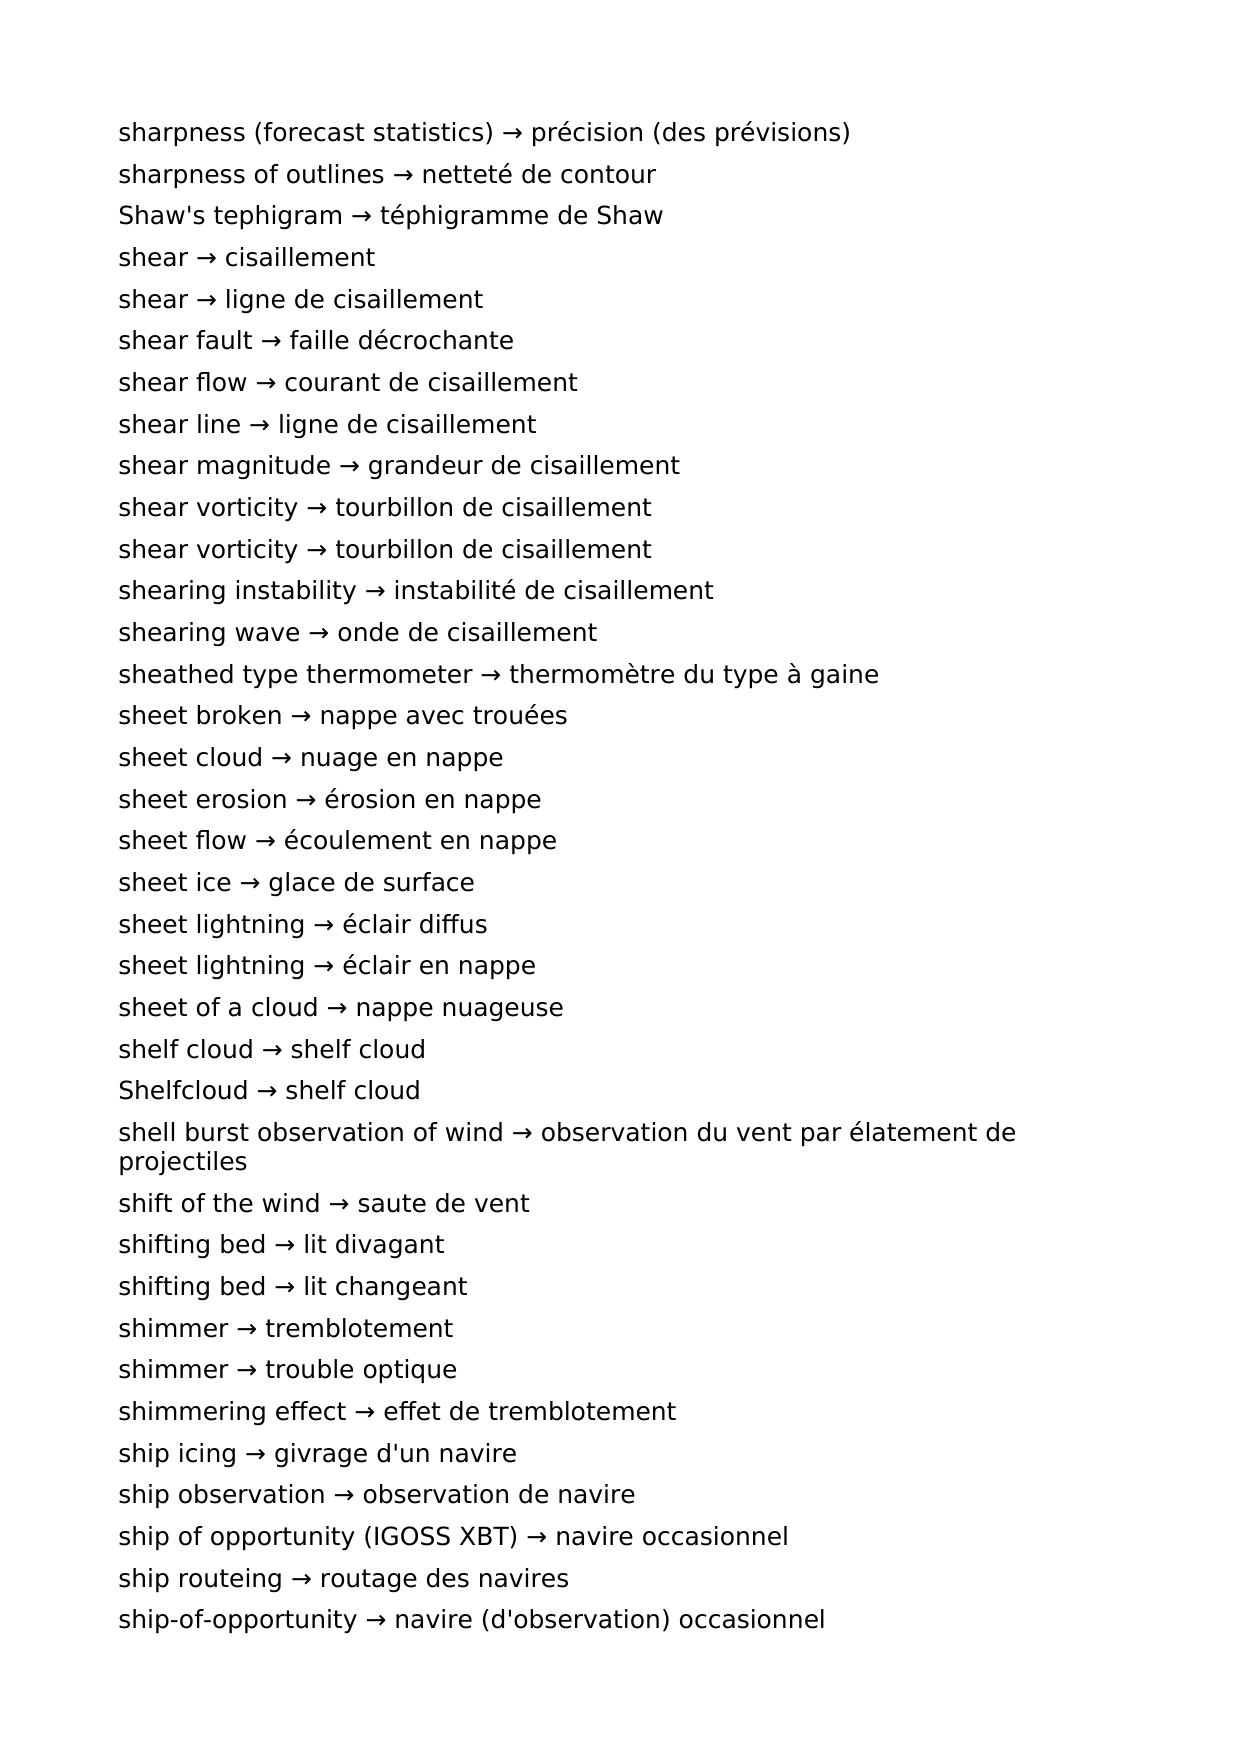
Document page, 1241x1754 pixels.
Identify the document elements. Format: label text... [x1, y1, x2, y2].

text shear vorticity → tourbillon de cisaillement [118, 493, 1122, 522]
text sheet lightning → éclair diffus [118, 910, 1122, 939]
text sharpness of outlines → netteté de contour [118, 160, 1122, 189]
text shifting bed → lit divagant [118, 1231, 1122, 1260]
text shearing instability → instabilité de cisaillement [118, 576, 1122, 606]
text sheet cloud → nuage en nappe [118, 743, 1122, 772]
text sheet of a cloud → nappe nuageuse [118, 993, 1122, 1022]
text ship routeing → routage des navires [118, 1564, 1122, 1593]
text shimmer → trouble optique [118, 1356, 1122, 1385]
text shear vorticity → tourbillon de cisaillement [118, 535, 1122, 564]
text ship of opportunity (IGOSS XBT) → navire occasionnel [118, 1522, 1122, 1551]
text sheet flow → écoulement en nappe [118, 826, 1122, 856]
text shear fault → faille décrochante [118, 326, 1122, 356]
text sheet broken → nappe avec trouées [118, 701, 1122, 731]
text shift of the wind → saute de vent [118, 1189, 1122, 1218]
text sheet erosion → érosion en nappe [118, 785, 1122, 814]
text ship observation → observation de navire [118, 1481, 1122, 1510]
text ship-of-opportunity → navire (d'observation) occasionnel [118, 1606, 1122, 1635]
text shear magnitude → grandeur de cisaillement [118, 451, 1122, 481]
text Shaw's tephigram → téphigramme de Shaw [118, 201, 1122, 231]
text sheet lightning → éclair en nappe [118, 951, 1122, 981]
text shear flow → courant de cisaillement [118, 368, 1122, 397]
text sheathed type thermometer → thermomètre du type à gaine [118, 660, 1122, 689]
text Shelfcloud → shelf cloud [118, 1076, 1122, 1106]
text shear → ligne de cisaillement [118, 285, 1122, 314]
text shimmering effect → effet de tremblotement [118, 1397, 1122, 1426]
text shimmer → tremblotement [118, 1314, 1122, 1343]
text shearing wave → onde de cisaillement [118, 618, 1122, 647]
text shifting bed → lit changeant [118, 1272, 1122, 1301]
text shelf cloud → shelf cloud [118, 1035, 1122, 1064]
text shear line → ligne de cisaillement [118, 410, 1122, 439]
text sheet ice → glace de surface [118, 868, 1122, 897]
text shear → cisaillement [118, 243, 1122, 272]
text sharpness (forecast statistics) → précision (des prévisions) [118, 118, 1122, 147]
text ship icing → givrage d'un navire [118, 1439, 1122, 1468]
text shell burst observation of wind → observation du vent par élatement de projectiles [118, 1118, 1122, 1176]
